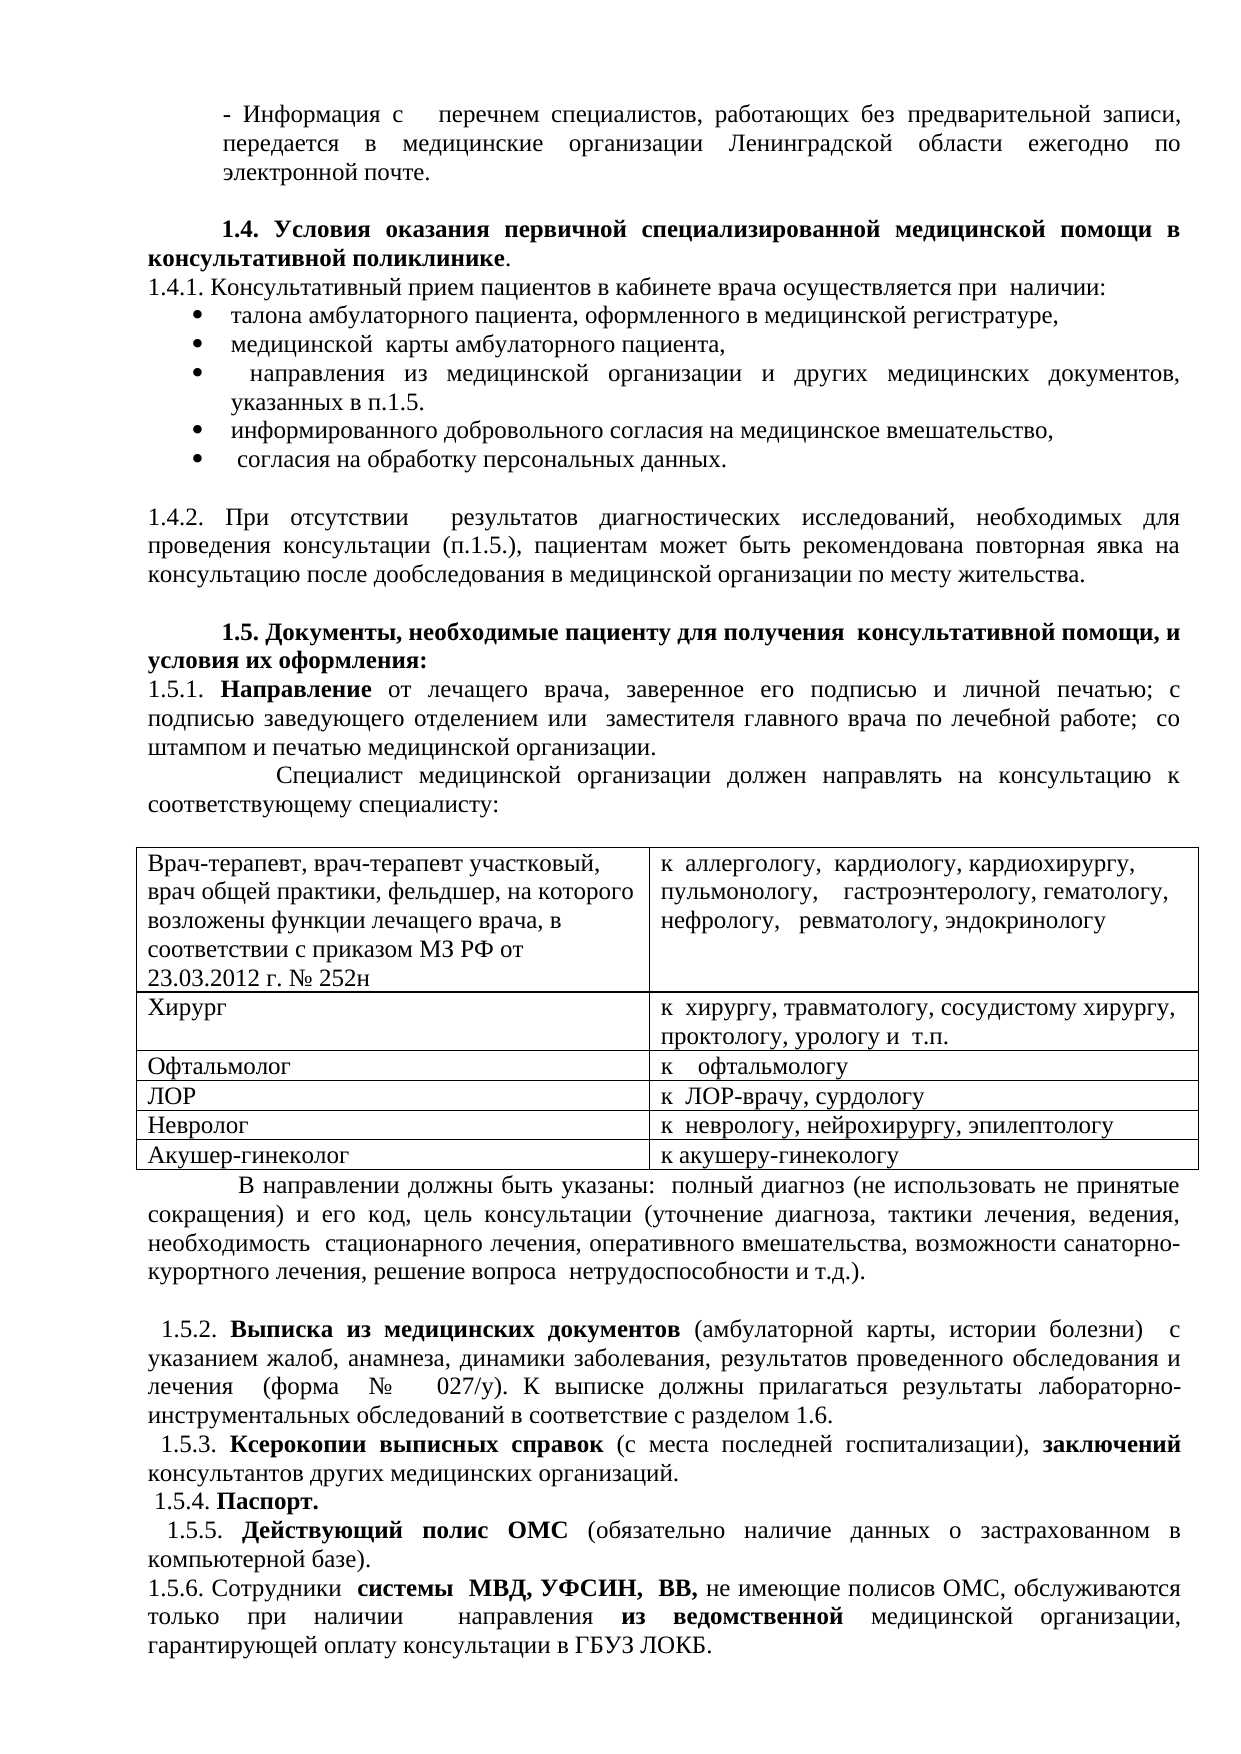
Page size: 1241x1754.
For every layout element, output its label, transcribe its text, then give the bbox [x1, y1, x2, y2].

table_cell к хирургу, травматологу, сосудистому хирургу, проктологу, урологу и т.п. [650, 993, 1198, 1050]
text 1.5.1. Направление от лечащего врача, заверенное его подписью и личной печатью; с подписью заведующего отделением или заместителя главного врача по лечебной работе; со штампом и печатью медицинской организации. [148, 674, 1181, 760]
text 1.4. Условия оказания первичной специализированной медицинской помощи в консультативной поликлинике. [148, 214, 1181, 272]
text 1.5.6. Сотрудники системы МВД, УФСИН, ВВ, не имеющие полисов ОМС, обслуживаются только при наличии направления из ведомственной медицинской организации, гарантирующей оплату консультации в ГБУЗ ЛОКБ. [148, 1573, 1181, 1659]
table_cell Акушер-гинеколог [137, 1140, 649, 1169]
text 1.4.2. При отсутствии результатов диагностических исследований, необходимых для проведения консультации (п.1.5.), пациентам может быть рекомендована повторная явка на консультацию после дообследования в медицинской организации по месту жительства. [148, 502, 1181, 588]
text 1.5.3. Ксерокопии выписных справок (с места последней госпитализации), заключений консультантов других медицинских организаций. [148, 1429, 1181, 1486]
table_header Врач-терапевт, врач-терапевт участковый, врач общей практики, фельдшер, на которого возложены функции лечащего врача, в соответствии с приказом МЗ РФ от 23.03.2012 г. № 252н [137, 848, 649, 991]
list согласия на обработку персональных данных. [193, 444, 1181, 473]
table_cell к ЛОР-врачу, сурдологу [650, 1081, 1198, 1109]
list информированного добровольного согласия на медицинское вмешательство, [193, 415, 1181, 444]
text Специалист медицинской организации должен направлять на консультацию к соответствующему специалисту: [148, 760, 1181, 818]
text 1.5.5. Действующий полис ОМС (обязательно наличие данных о застрахованном в компьютерной базе). [148, 1515, 1181, 1573]
table_cell к акушеру-гинекологу [650, 1140, 1198, 1169]
list медицинской карты амбулаторного пациента, [193, 329, 1181, 358]
text 1.4.1. Консультативный прием пациентов в кабинете врача осуществляется при наличии: [148, 272, 1181, 300]
table_cell Хирург [137, 993, 649, 1050]
text 1.5.2. Выписка из медицинских документов (амбулаторной карты, истории болезни) с указанием жалоб, анамнеза, динамики заболевания, результатов проведенного обследования и лечения (форма № 027/у). К выписке должны прилагаться результаты лабораторно-инструментальных обследований в соответствие с разделом 1.6. [148, 1314, 1181, 1429]
text 1.5.4. Паспорт. [148, 1486, 1181, 1515]
list направления из медицинской организации и других медицинских документов, указанных в п.1.5. [193, 358, 1181, 415]
table_cell ЛОР [137, 1081, 649, 1109]
text - Информация с перечнем специалистов, работающих без предварительной записи, передается в медицинские организации Ленинградской области ежегодно по электронной почте. [223, 99, 1181, 185]
table_cell Офтальмолог [137, 1051, 649, 1080]
text В направлении должны быть указаны: полный диагноз (не использовать не принятые сокращения) и его код, цель консультации (уточнение диагноза, тактики лечения, ведения, необходимость стационарного лечения, оперативного вмешательства, возможности санаторно-курортного лечения, решение вопроса нетрудоспособности и т.д.). [148, 1170, 1181, 1285]
table_cell Невролог [137, 1111, 649, 1139]
table_cell к неврологу, нейрохирургу, эпилептологу [650, 1111, 1198, 1139]
text 1.5. Документы, необходимые пациенту для получения консультативной помощи, и условия их оформления: [148, 617, 1181, 674]
table_cell к офтальмологу [650, 1051, 1198, 1080]
list талона амбулаторного пациента, оформленного в медицинской регистратуре, [193, 300, 1181, 329]
table_header к аллергологу, кардиологу, кардиохирургу, пульмонологу, гастроэнтерологу, гематологу, нефрологу, ревматологу, эндокринологу [650, 848, 1198, 991]
